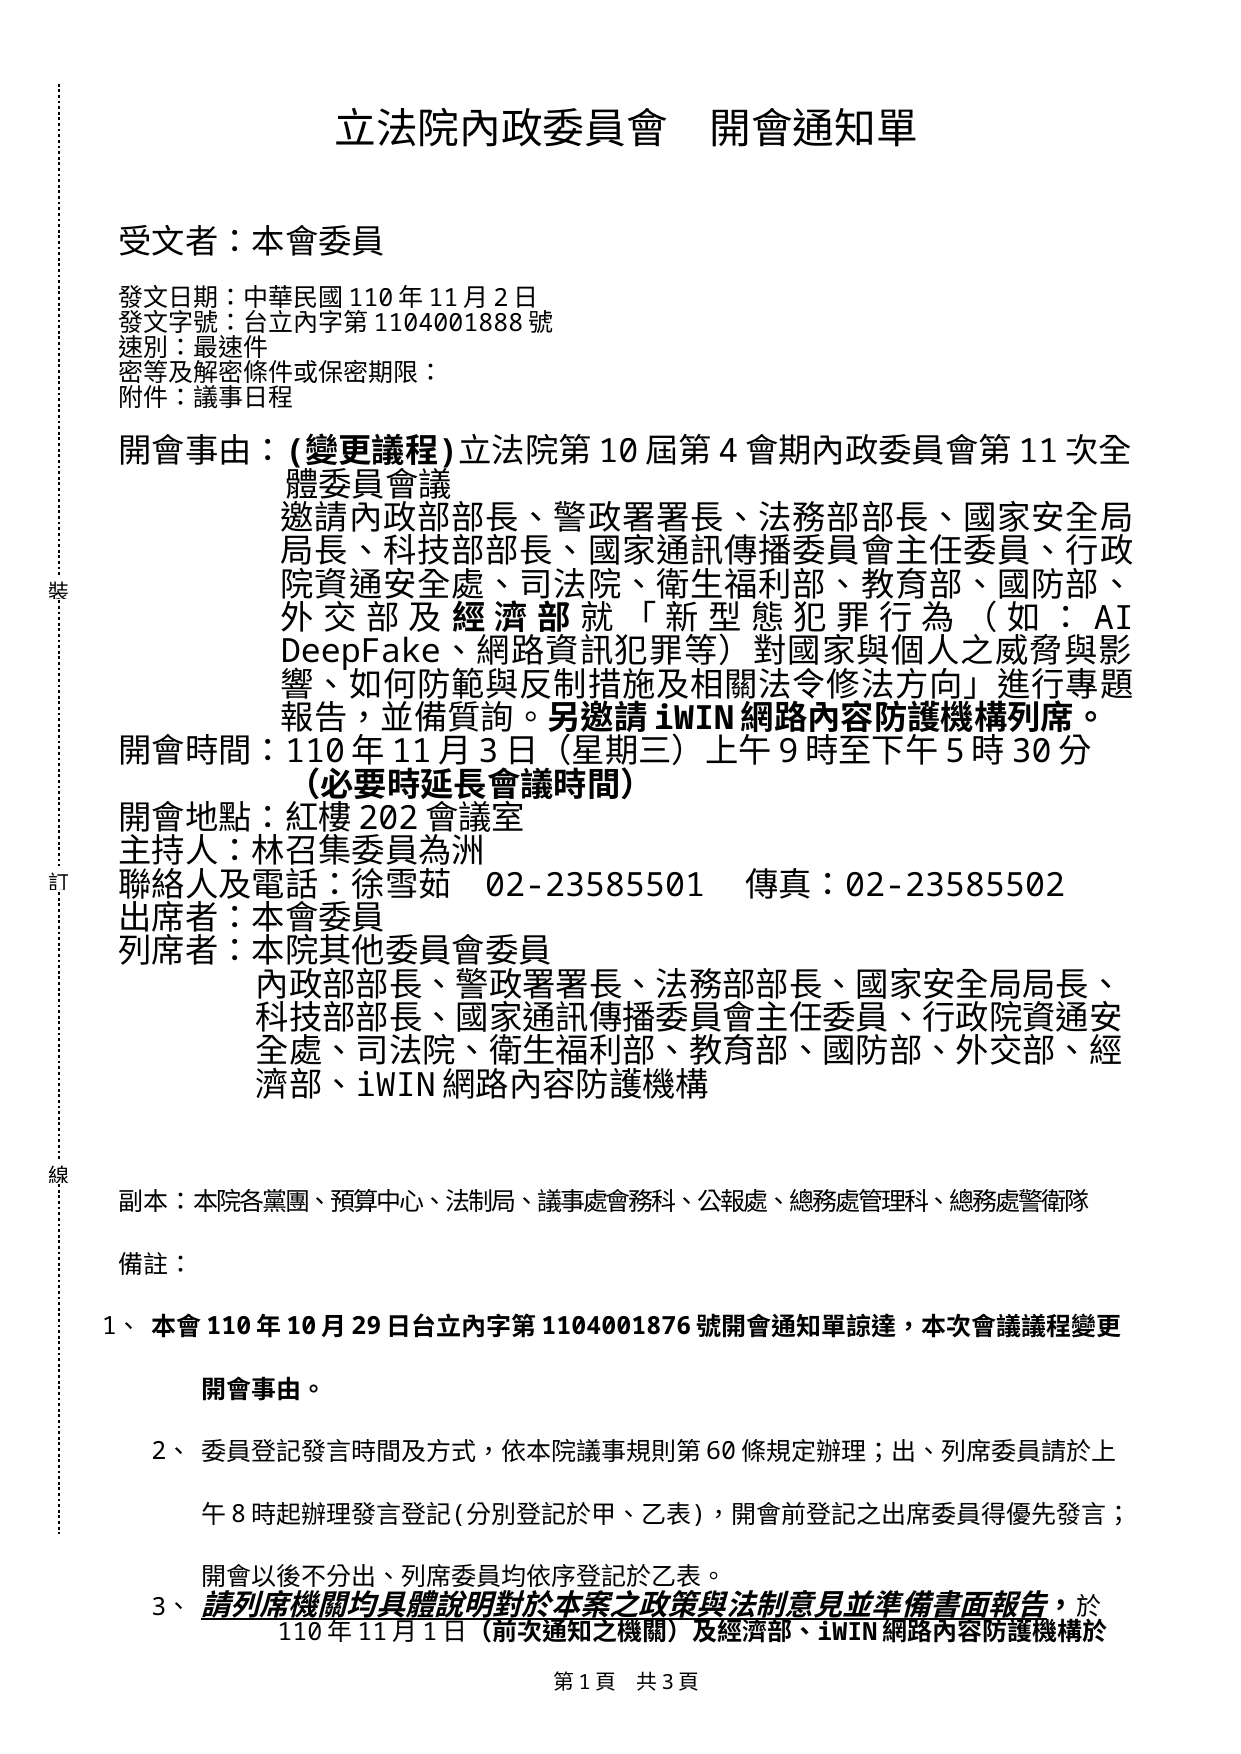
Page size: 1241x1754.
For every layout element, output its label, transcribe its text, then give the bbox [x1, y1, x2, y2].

text 受文者：本會委員 [118, 224, 1134, 261]
text 備註： [118, 1221, 1134, 1283]
text 開會事由：(變更議程)立法院第10屆第4會期內政委員會第11次全體委員會議 [118, 436, 1134, 503]
text 列席者：本院其他委員會委員 [118, 936, 1134, 969]
text 發文字號：台立內字第1104001888號 [118, 311, 1134, 336]
text 速別：最速件 [118, 336, 1134, 361]
text 副本：本院各黨團、預算中心、法制局、議事處會務科、公報處、總務處管理科、總務處警衛隊 [118, 1158, 1134, 1221]
text 發文日期：中華民國110年11月2日 [118, 286, 1134, 311]
title 立法院內政委員會 開會通知單 [118, 96, 1134, 186]
list 請列席機關均具體說明對於本案之政策與法制意見並準備書面報告，於110年11月1日（前次通知之機關）及經濟部、iWIN網路內容防護機構於 [151, 1596, 1134, 1646]
list 委員登記發言時間及方式，依本院議事規則第60條規定辦理；出、列席委員請於上午8時起辦理發言登記(分別登記於甲、乙表)，開會前登記之出席委員得優先發言；開會以後不分出、列席委員均依序登記於乙表。 [151, 1408, 1134, 1596]
text 邀請內政部部長、警政署署長、法務部部長、國家安全局局長、科技部部長、國家通訊傳播委員會主任委員、行政院資通安全處、司法院、衛生福利部、教育部、國防部、外交部及經濟部就「新型態犯罪行為（如：AI DeepFake、網路資訊犯罪等）對國家與個人之威脅與影響、如何防範與反制措施及相關法令修法方向」進行專題報告，並備質詢。另邀請iWIN網路內容防護機構列席。 [281, 503, 1134, 736]
text 聯絡人及電話：徐雪茹 02-23585501 傳真：02-23585502 [118, 869, 1134, 903]
text 開會時間：110年11月3日（星期三）上午9時至下午5時30分 （必要時延長會議時間） [118, 736, 1134, 803]
text 主持人：林召集委員為洲 [118, 836, 1134, 869]
text 附件：議事日程 [118, 386, 1134, 411]
text 內政部部長、警政署署長、法務部部長、國家安全局局長、科技部部長、國家通訊傳播委員會主任委員、行政院資通安全處、司法院、衛生福利部、教育部、國防部、外交部、經濟部、iWIN網路內容防護機構 [256, 969, 1134, 1103]
text 密等及解密條件或保密期限： [118, 361, 1134, 386]
list 本會110年10月29日台立內字第1104001876號開會通知單諒達，本次會議議程變更開會事由。 [102, 1283, 1134, 1408]
text 開會地點：紅樓202會議室 [118, 803, 1134, 836]
text 出席者：本會委員 [118, 903, 1134, 936]
